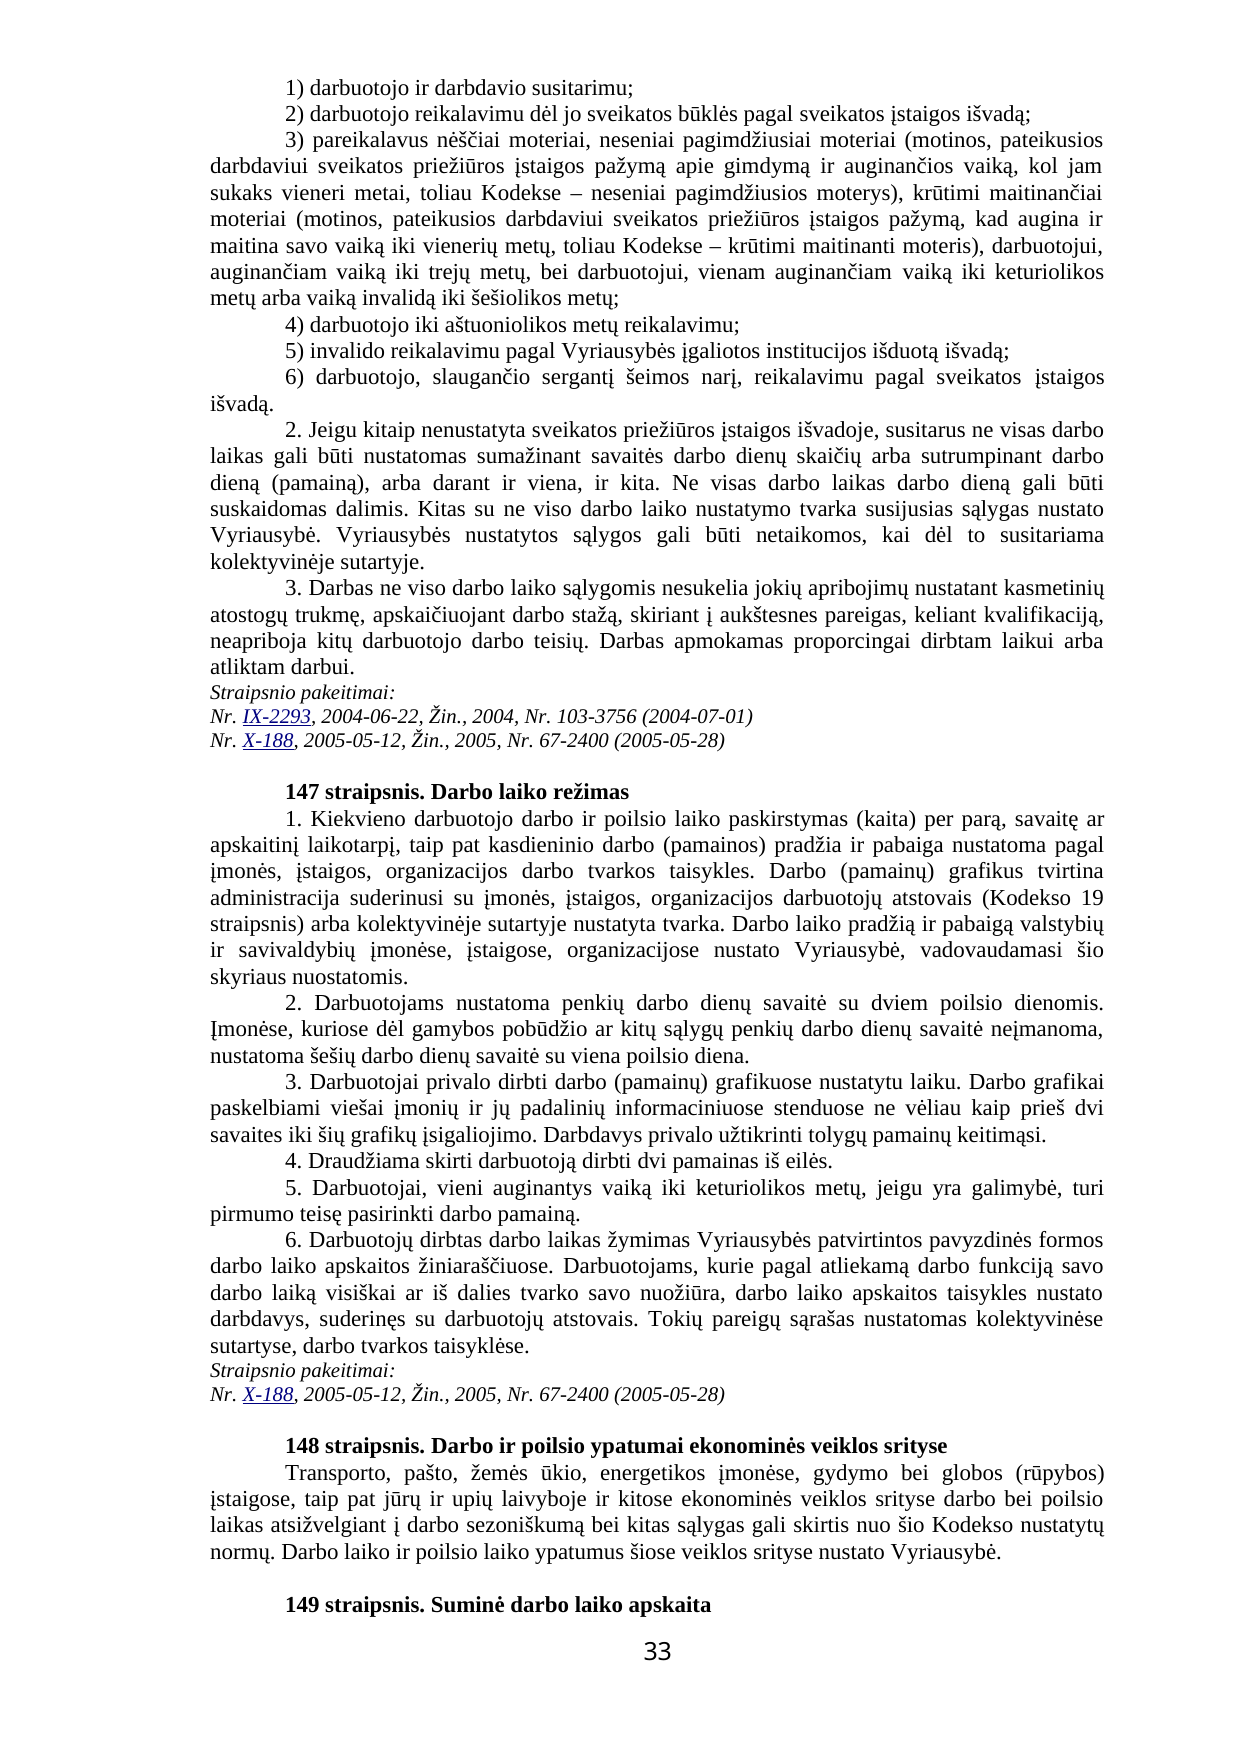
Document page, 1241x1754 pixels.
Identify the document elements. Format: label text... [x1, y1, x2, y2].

text 1. Kiekvieno darbuotojo darbo ir poilsio laiko paskirstymas (kaita) per parą, savaitę ar apskaitinį laikotarpį, taip pat kasdieninio darbo (pamainos) pradžia ir pabaiga nustatoma pagal įmonės, įstaigos, organizacijos darbo tvarkos taisykles. Darbo (pamainų) grafikus tvirtina administracija suderinusi su įmonės, įstaigos, organizacijos darbuotojų atstovais (Kodekso 19 straipsnis) arba kolektyvinėje sutartyje nustatyta tvarka. Darbo laiko pradžią ir pabaigą valstybių ir savivaldybių įmonėse, įstaigose, organizacijose nustato Vyriausybė, vadovaudamasi šio skyriaus nuostatomis. [210, 804, 1106, 989]
text 149 straipsnis. Suminė darbo laiko apskaita [210, 1591, 1106, 1617]
text 148 straipsnis. darbo ir poilsio ypatumai ekonominės veiklos srityse [210, 1432, 1106, 1459]
text 6) darbuotojo, slaugančio sergantį šeimos narį, reikalavimu pagal sveikatos įstaigos išvadą. [210, 363, 1104, 416]
text 3. Darbas ne viso darbo laiko sąlygomis nesukelia jokių apribojimų nustatant kasmetinių atostogų trukmę, apskaičiuojant darbo stažą, skiriant į aukštesnes pareigas, keliant kvalifikaciją, neapriboja kitų darbuotojo darbo teisių. Darbas apmokamas proporcingai dirbtam laikui arba atliktam darbui. [210, 574, 1106, 680]
text 2. Darbuotojams nustatoma penkių darbo dienų savaitė su dviem poilsio dienomis. Įmonėse, kuriose dėl gamybos pobūdžio ar kitų sąlygų penkių darbo dienų savaitė neįmanoma, nustatoma šešių darbo dienų savaitė su viena poilsio diena. [210, 989, 1106, 1068]
text Nr. X-188, 2005-05-12, Žin., 2005, Nr. 67-2400 (2005-05-28) [210, 1382, 1106, 1406]
text 5. Darbuotojai, vieni auginantys vaiką iki keturiolikos metų, jeigu yra galimybė, turi pirmumo teisę pasirinkti darbo pamainą. [210, 1173, 1106, 1226]
text Transporto, pašto, žemės ūkio, energetikos įmonėse, gydymo bei globos (rūpybos) įstaigose, taip pat jūrų ir upių laivyboje ir kitose ekonominės veiklos srityse darbo bei poilsio laikas atsižvelgiant į darbo sezoniškumą bei kitas sąlygas gali skirtis nuo šio Kodekso nustatytų normų. Darbo laiko ir poilsio laiko ypatumus šiose veiklos srityse nustato Vyriausybė. [210, 1459, 1106, 1564]
text 4. Draudžiama skirti darbuotoją dirbti dvi pamainas iš eilės. [210, 1147, 1106, 1173]
text 147 straipsnis. Darbo laiko režimas [210, 778, 1106, 804]
text Straipsnio pakeitimai: [210, 1358, 1106, 1382]
text Straipsnio pakeitimai: [210, 680, 1106, 704]
text Nr. X-188, 2005-05-12, Žin., 2005, Nr. 67-2400 (2005-05-28) [210, 728, 1106, 752]
text 6. Darbuotojų dirbtas darbo laikas žymimas Vyriausybės patvirtintos pavyzdinės formos darbo laiko apskaitos žiniaraščiuose. Darbuotojams, kurie pagal atliekamą darbo funkciją savo darbo laiką visiškai ar iš dalies tvarko savo nuožiūra, darbo laiko apskaitos taisykles nustato darbdavys, suderinęs su darbuotojų atstovais. Tokių pareigų sąrašas nustatomas kolektyvinėse sutartyse, darbo tvarkos taisyklėse. [210, 1226, 1104, 1358]
text Nr. IX-2293, 2004-06-22, Žin., 2004, Nr. 103-3756 (2004-07-01) [210, 704, 1106, 728]
text 4) darbuotojo iki aštuoniolikos metų reikalavimu; [210, 311, 1104, 337]
text 3) pareikalavus nėščiai moteriai, neseniai pagimdžiusiai moteriai (motinos, pateikusios darbdaviui sveikatos priežiūros įstaigos pažymą apie gimdymą ir auginančios vaiką, kol jam sukaks vieneri metai, toliau Kodekse – neseniai pagimdžiusios moterys), krūtimi maitinančiai moteriai (motinos, pateikusios darbdaviui sveikatos priežiūros įstaigos pažymą, kad augina ir maitina savo vaiką iki vienerių metų, toliau Kodekse – krūtimi maitinanti moteris), darbuotojui, auginančiam vaiką iki trejų metų, bei darbuotojui, vienam auginančiam vaiką iki keturiolikos metų arba vaiką invalidą iki šešiolikos metų; [210, 126, 1104, 311]
text 2. Jeigu kitaip nenustatyta sveikatos priežiūros įstaigos išvadoje, susitarus ne visas darbo laikas gali būti nustatomas sumažinant savaitės darbo dienų skaičių arba sutrumpinant darbo dieną (pamainą), arba darant ir viena, ir kita. Ne visas darbo laikas darbo dieną gali būti suskaidomas dalimis. Kitas su ne viso darbo laiko nustatymo tvarka susijusias sąlygas nustato Vyriausybė. Vyriausybės nustatytos sąlygos gali būti netaikomos, kai dėl to susitariama kolektyvinėje sutartyje. [210, 416, 1106, 574]
text 2) darbuotojo reikalavimu dėl jo sveikatos būklės pagal sveikatos įstaigos išvadą; [210, 100, 1104, 126]
text 5) invalido reikalavimu pagal Vyriausybės įgaliotos institucijos išduotą išvadą; [210, 337, 1104, 363]
text 1) darbuotojo ir darbdavio susitarimu; [210, 73, 1104, 100]
text 3. Darbuotojai privalo dirbti darbo (pamainų) grafikuose nustatytu laiku. Darbo grafikai paskelbiami viešai įmonių ir jų padalinių informaciniuose stenduose ne vėliau kaip prieš dvi savaites iki šių grafikų įsigaliojimo. Darbdavys privalo užtikrinti tolygų pamainų keitimąsi. [210, 1068, 1106, 1147]
